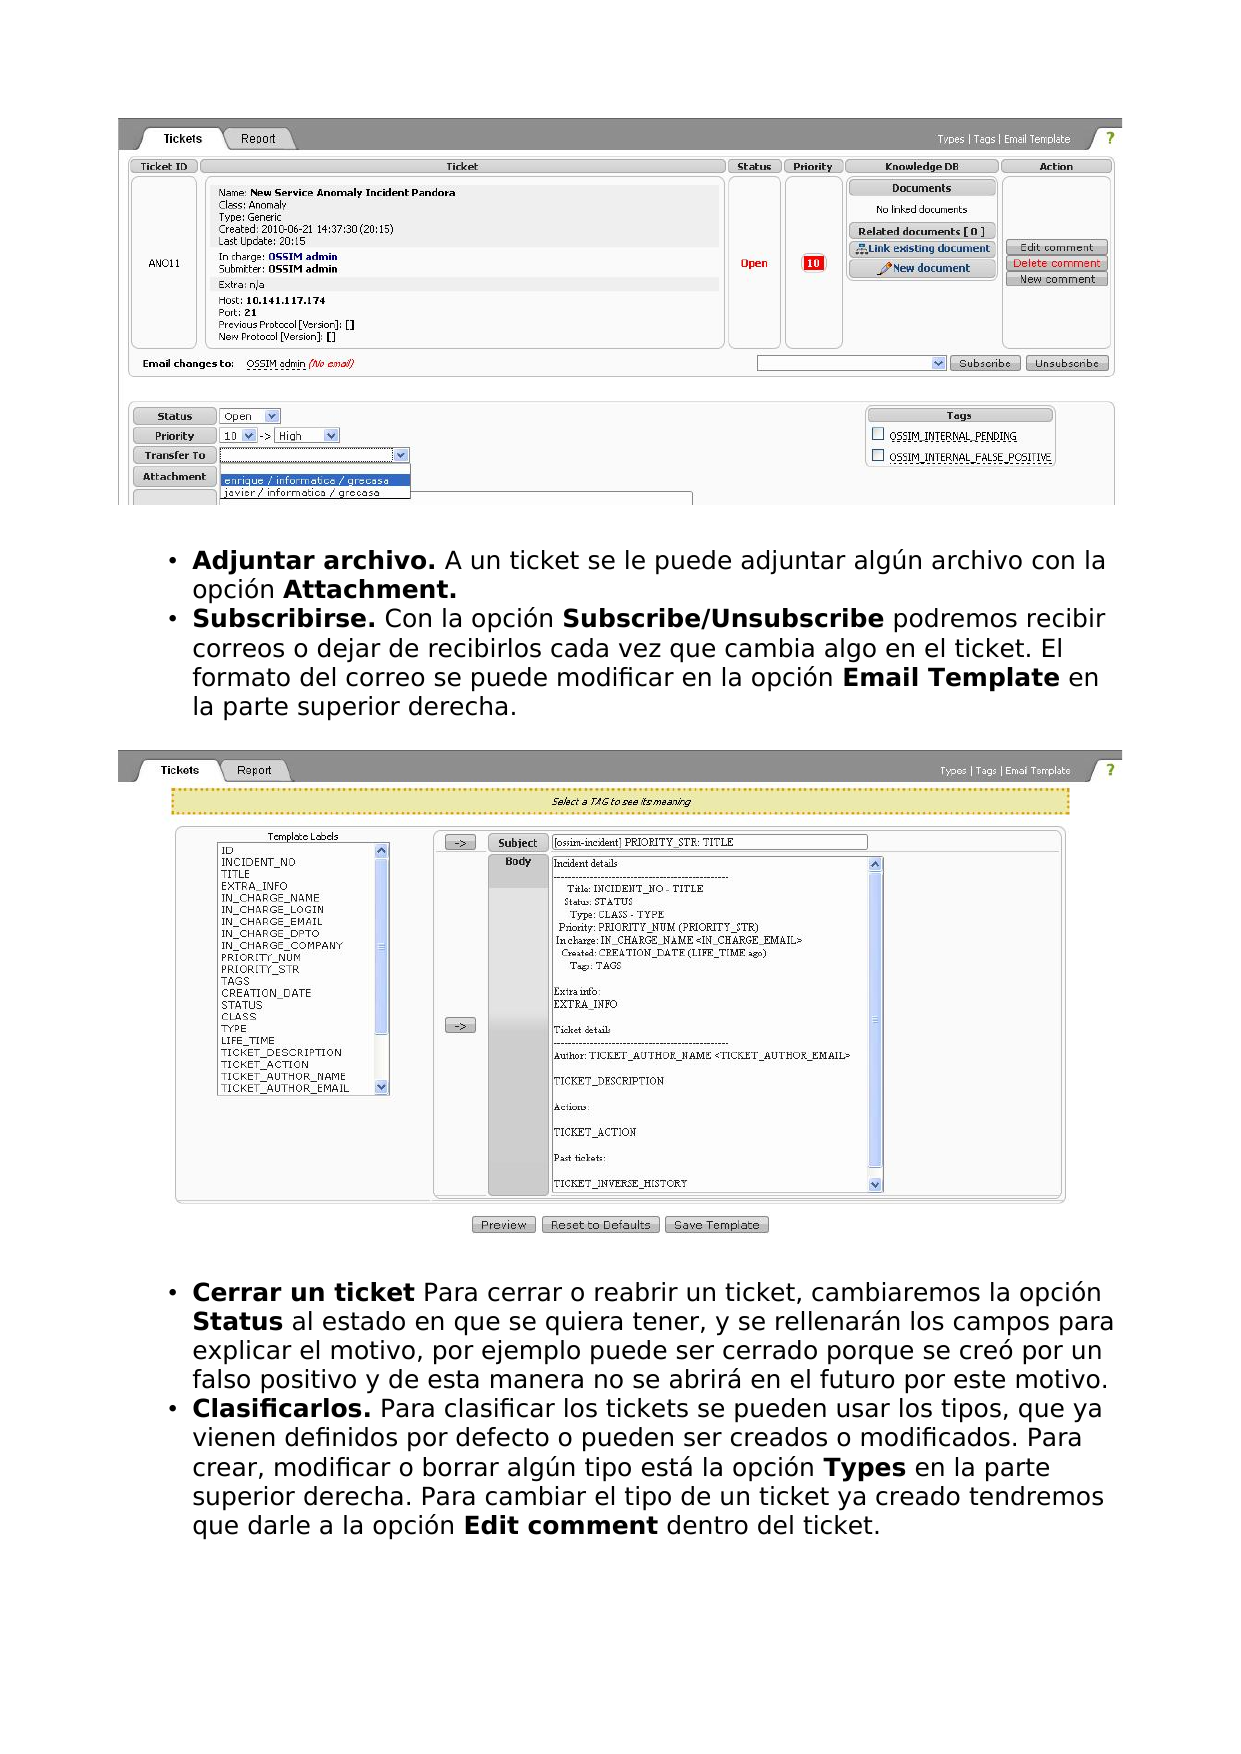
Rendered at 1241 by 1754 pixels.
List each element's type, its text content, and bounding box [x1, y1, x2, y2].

picture [118, 118, 1123, 505]
list Adjuntar archivo. A un ticket se le puede adjuntar algún archivo con la opción Attachment. [177, 546, 1122, 604]
list Cerrar un ticket Para cerrar o reabrir un ticket, cambiaremos la opción Status al estado en que se quiera tener, y se rellenarán los campos para explicar el motivo, por ejemplo puede ser cerrado porque se creó por un falso positivo y de esta manera no se abrirá en el futuro por este motivo. [177, 1278, 1122, 1394]
picture [118, 750, 1123, 1236]
list Clasificarlos. Para clasificar los tickets se pueden usar los tipos, que ya vienen definidos por defecto o pueden ser creados o modificados. Para crear, modificar o borrar algún tipo está la opción Types en la parte superior derecha. Para cambiar el tipo de un ticket ya creado tendremos que darle a la opción Edit comment dentro del ticket. [177, 1394, 1122, 1540]
list Subscribirse. Con la opción Subscribe/Unsubscribe podremos recibir correos o dejar de recibirlos cada vez que cambia algo en el ticket. El formato del correo se puede modificar en la opción Email Template en la parte superior derecha. [177, 604, 1122, 721]
